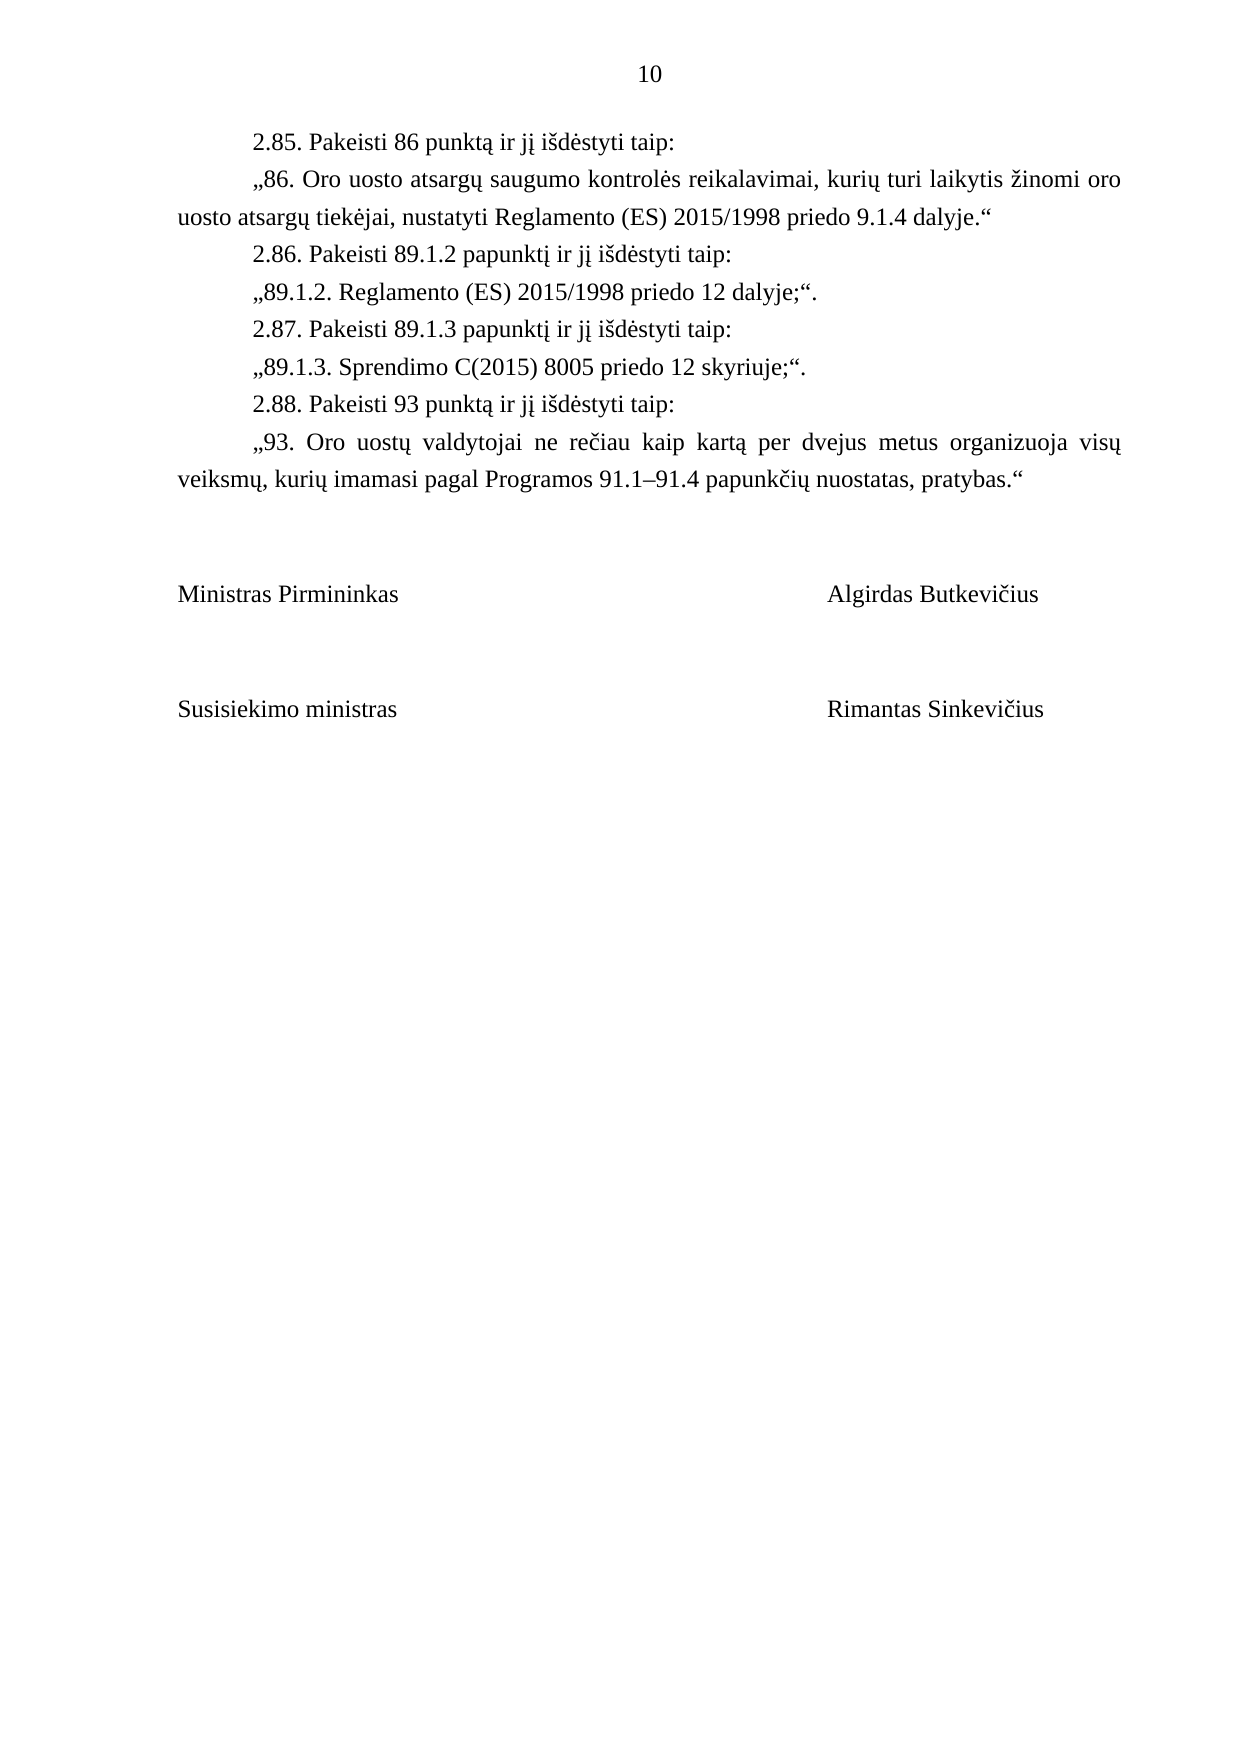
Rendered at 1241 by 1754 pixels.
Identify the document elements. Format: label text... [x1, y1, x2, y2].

text 2.88. Pakeisti 93 punktą ir jį išdėstyti taip: [177, 381, 1122, 418]
text 2.86. Pakeisti 89.1.2 papunktį ir jį išdėstyti taip: [177, 231, 1122, 268]
text „89.1.3. Sprendimo C(2015) 8005 priedo 12 skyriuje;“. [177, 343, 1122, 381]
text 2.85. Pakeisti 86 punktą ir jį išdėstyti taip: [177, 118, 1122, 156]
text Susisiekimo ministras Rimantas Sinkevičius [177, 694, 1122, 723]
text „86. Oro uosto atsargų saugumo kontrolės reikalavimai, kurių turi laikytis žinomi oro uosto atsargų tiekėjai, nustatyti Reglamento (ES) 2015/1998 priedo 9.1.4 dalyje.“ [177, 156, 1122, 231]
text 2.87. Pakeisti 89.1.3 papunktį ir jį išdėstyti taip: [177, 306, 1122, 343]
text Ministras Pirmininkas Algirdas Butkevičius [177, 579, 1122, 608]
text „93. Oro uostų valdytojai ne rečiau kaip kartą per dvejus metus organizuoja visų veiksmų, kurių imamasi pagal Programos 91.1–91.4 papunkčių nuostatas, pratybas.“ [177, 418, 1122, 493]
text „89.1.2. Reglamento (ES) 2015/1998 priedo 12 dalyje;“. [177, 268, 1122, 306]
